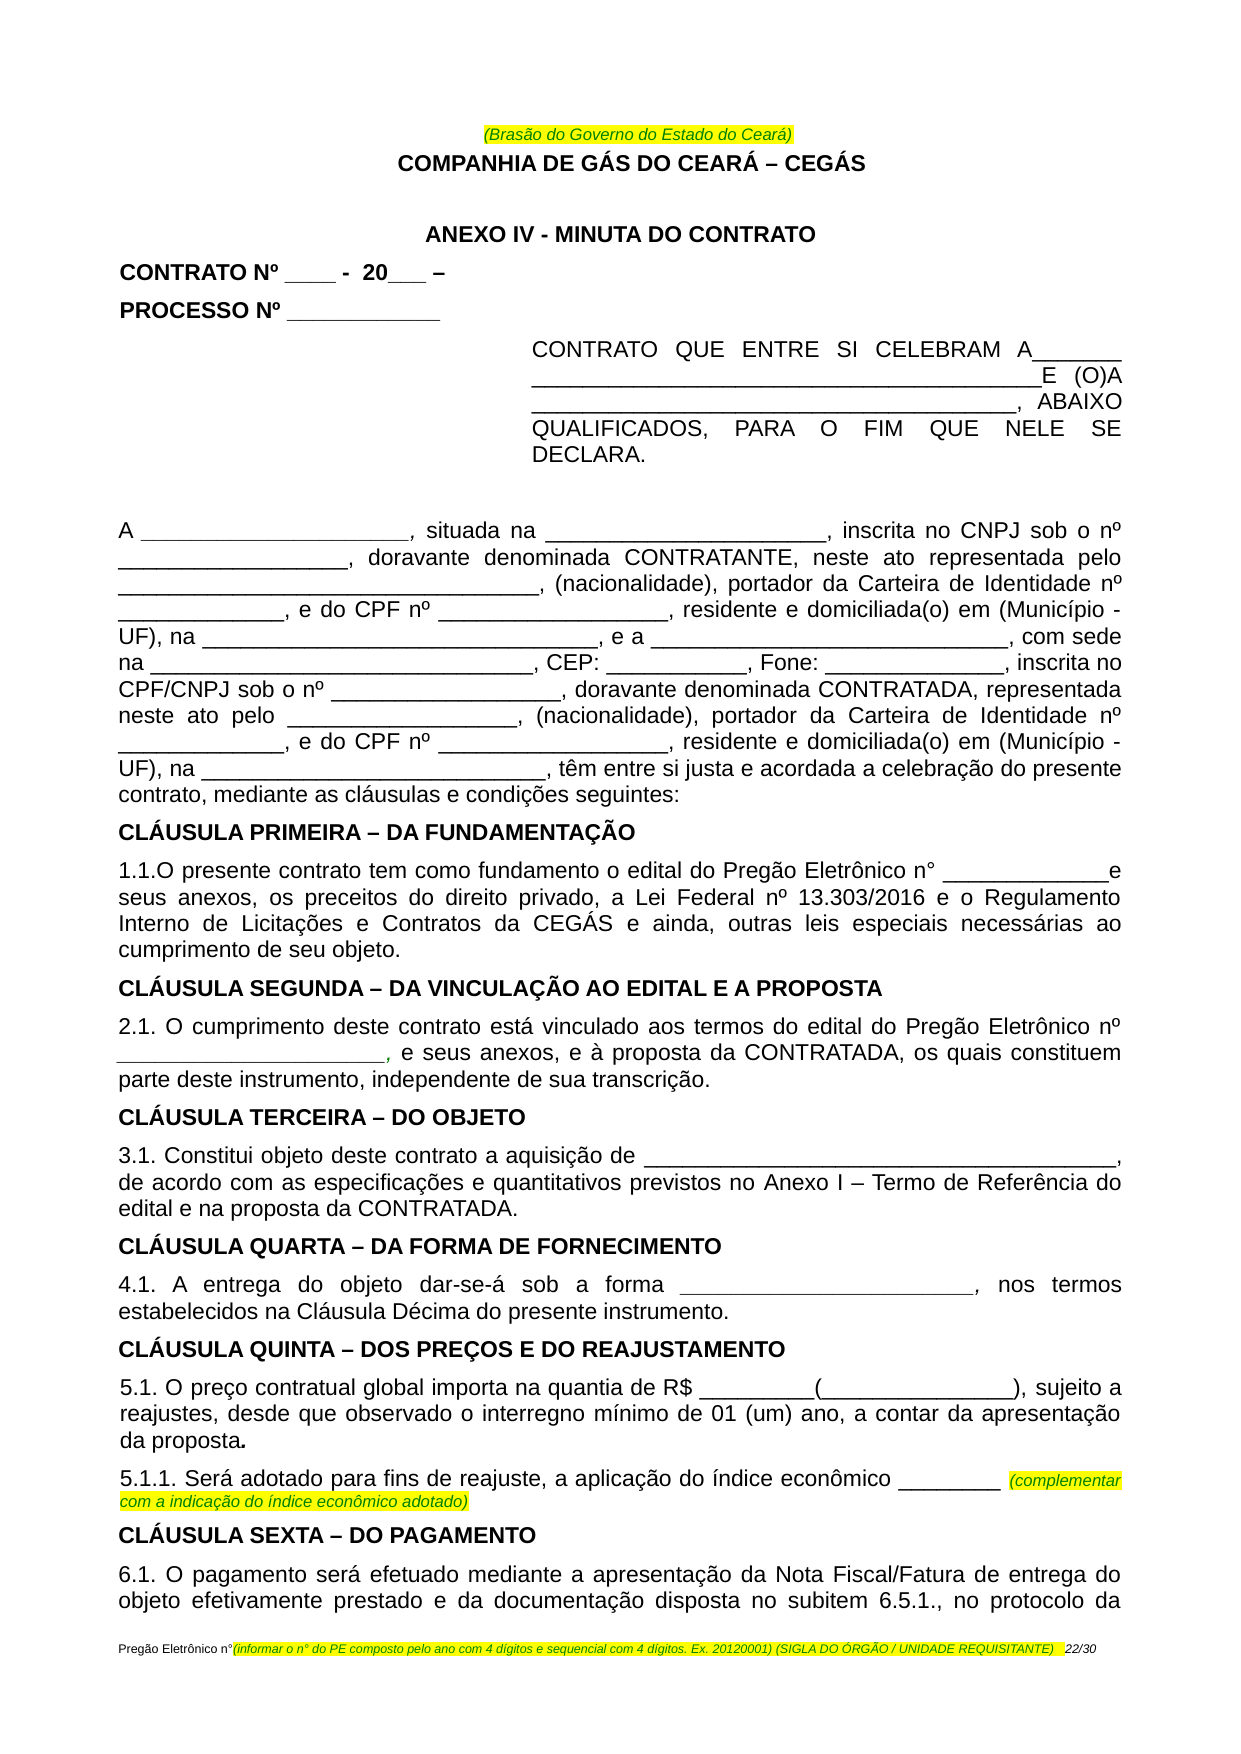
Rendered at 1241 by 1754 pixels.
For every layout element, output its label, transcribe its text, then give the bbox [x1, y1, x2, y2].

text CLÁUSULA SEGUNDA – DA VINCULAÇÃO AO EDITAL E A PROPOSTA [118, 975, 1122, 1001]
text ANEXO IV - MINUTA DO CONTRATO [119, 221, 1122, 247]
text CLÁUSULA TERCEIRA – DO OBJETO [118, 1104, 1122, 1130]
text CONTRATO QUE ENTRE SI CELEBRAM A_______ ________________________________________E (O)A ______________________________________, ABAIXO QUALIFICADOS, PARA O FIM QUE NELE SE DECLARA. [532, 336, 1122, 467]
text 4.1. A entrega do objeto dar-se-á sob a forma _______________________, nos termos estabelecidos na Cláusula Décima do presente instrumento. [118, 1271, 1122, 1324]
text CONTRATO Nº ____ - 20___ – [119, 259, 1122, 285]
text 5.1.1. Será adotado para fins de reajuste, a aplicação do índice econômico ________ (complementar com a indicação do índice econômico adotado) [119, 1465, 1122, 1511]
text 3.1. Constitui objeto deste contrato a aquisição de _____________________________________, de acordo com as especificações e quantitativos previstos no Anexo I – Termo de Referência do edital e na proposta da CONTRATADA. [118, 1142, 1122, 1221]
text CLÁUSULA QUINTA – DOS PREÇOS E DO REAJUSTAMENTO [118, 1336, 1122, 1362]
text A _____________________, situada na ______________________, inscrita no CNPJ sob o nº __________________, doravante denominada CONTRATANTE, neste ato representada pelo _________________________________, (nacionalidade), portador da Carteira de Identidade nº _____________, e do CPF nº __________________, residente e domiciliada(o) em (Município - UF), na _______________________________, e a ____________________________, com sede na ______________________________, CEP: ___________, Fone: ______________, inscrita no CPF/CNPJ sob o nº __________________, doravante denominada CONTRATADA, representada neste ato pelo __________________, (nacionalidade), portador da Carteira de Identidade nº _____________, e do CPF nº __________________, residente e domiciliada(o) em (Município - UF), na ___________________________, têm entre si justa e acordada a celebração do presente contrato, mediante as cláusulas e condições seguintes: [118, 517, 1122, 807]
text CLÁUSULA PRIMEIRA – DA FUNDAMENTAÇÃO [118, 819, 1122, 846]
text 2.1. O cumprimento deste contrato está vinculado aos termos do edital do Pregão Eletrônico nº _____________________, e seus anexos, e à proposta da CONTRATADA, os quais constituem parte deste instrumento, independente de sua transcrição. [118, 1013, 1122, 1092]
text 1.1.O presente contrato tem como fundamento o edital do Pregão Eletrônico n° _____________e seus anexos, os preceitos do direito privado, a Lei Federal nº 13.303/2016 e o Regulamento Interno de Licitações e Contratos da CEGÁS e ainda, outras leis especiais necessárias ao cumprimento de seu objeto. [118, 857, 1122, 963]
text CLÁUSULA QUARTA – DA FORMA DE FORNECIMENTO [118, 1233, 1122, 1259]
text 6.1. O pagamento será efetuado mediante a apresentação da Nota Fiscal/Fatura de entrega do objeto efetivamente prestado e da documentação disposta no subitem 6.5.1., no protocolo da [118, 1561, 1122, 1613]
text PROCESSO Nº ____________ [119, 297, 1122, 324]
text 5.1. O preço contratual global importa na quantia de R$ _________(_______________), sujeito a reajustes, desde que observado o interregno mínimo de 01 (um) ano, a contar da apresentação da proposta. [119, 1374, 1122, 1453]
text CLÁUSULA SEXTA – DO PAGAMENTO [118, 1522, 1122, 1549]
